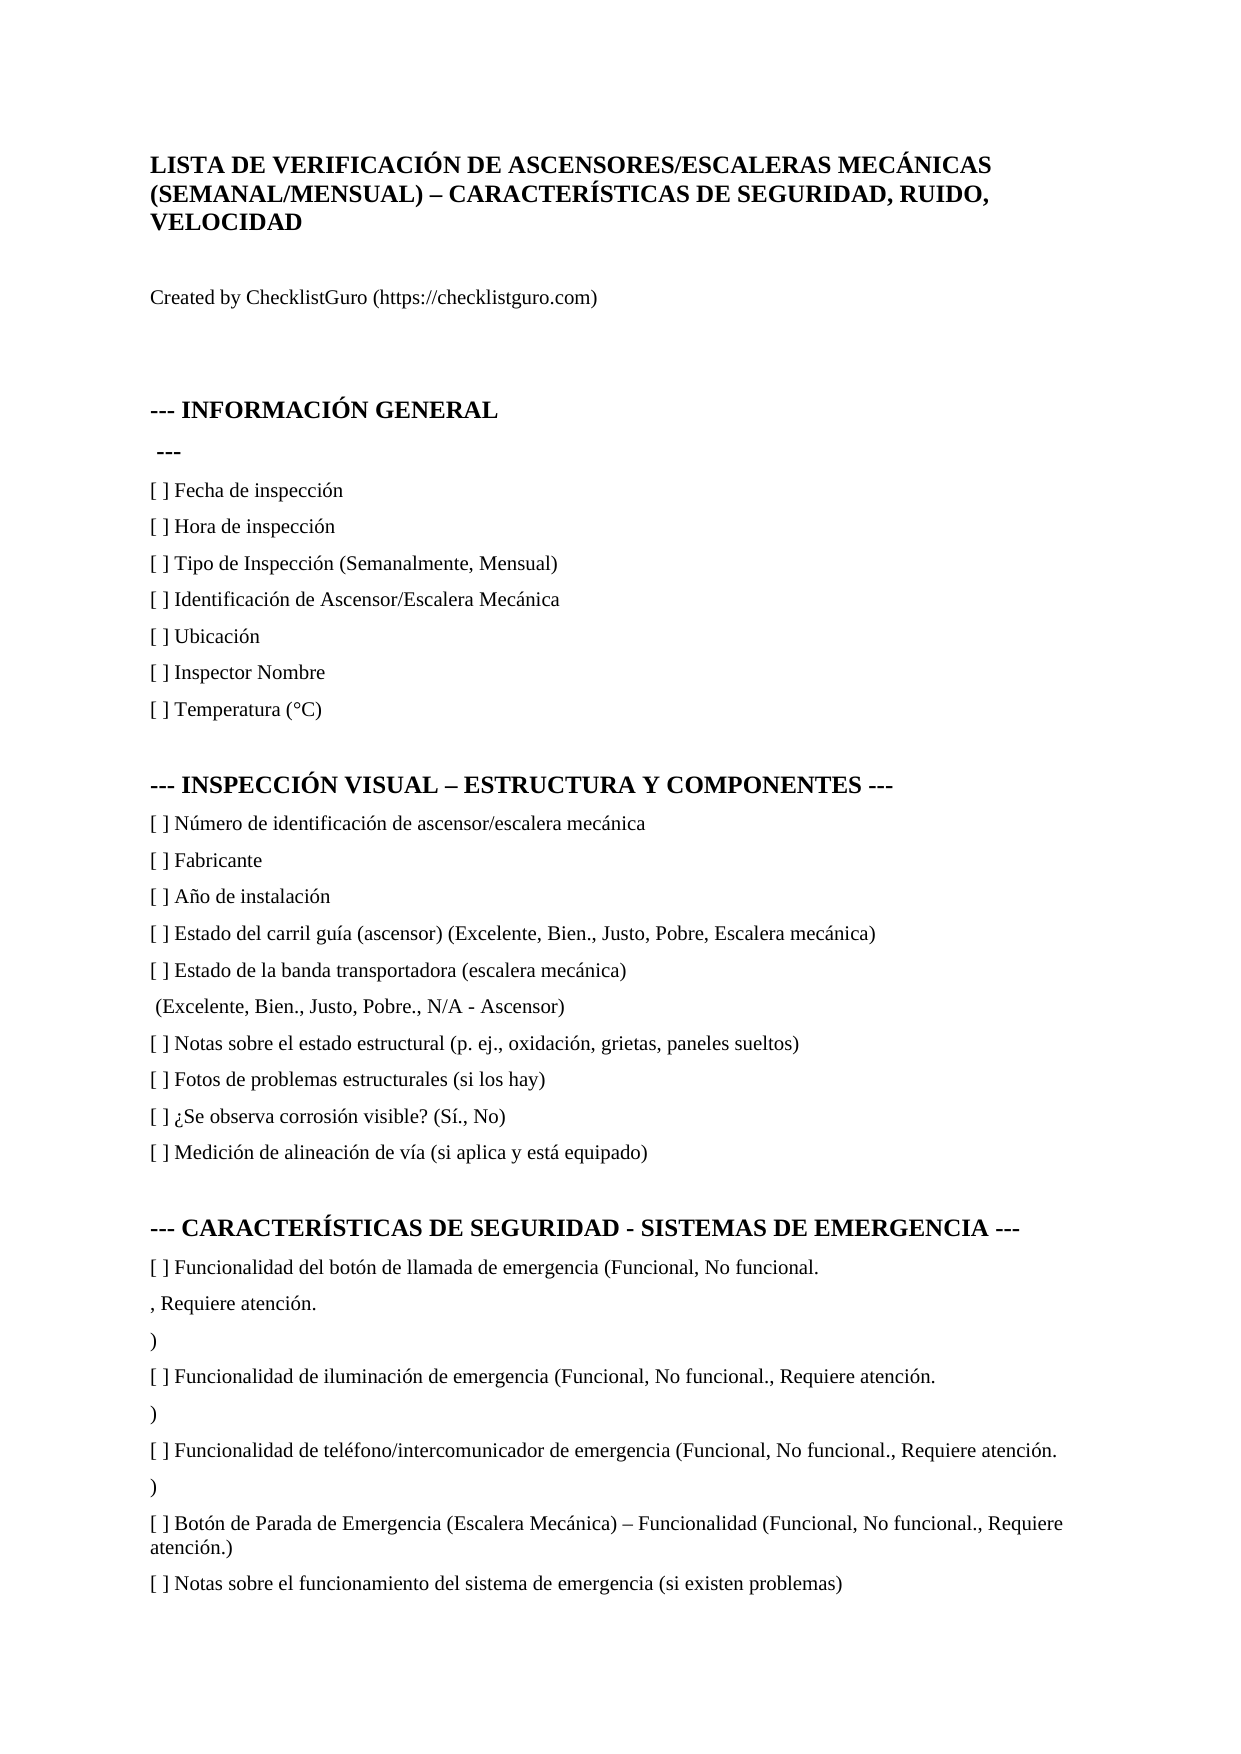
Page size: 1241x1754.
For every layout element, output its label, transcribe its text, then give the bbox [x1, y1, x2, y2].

text LISTA DE VERIFICACIÓN DE ASCENSORES/ESCALERAS MECÁNICAS (SEMANAL/MENSUAL) – CARACTERÍSTICAS DE SEGURIDAD, RUIDO, VELOCIDAD [150, 150, 1090, 236]
text ) [150, 1474, 1090, 1498]
text --- INSPECCIÓN VISUAL – ESTRUCTURA Y COMPONENTES --- [150, 770, 1090, 799]
text [ ] Botón de Parada de Emergencia (Escalera Mecánica) – Funcionalidad (Funcional, No funcional., Requiere atención.) [150, 1511, 1090, 1559]
text [ ] Tipo de Inspección (Semanalmente, Mensual) [150, 551, 1090, 575]
text [ ] Identificación de Ascensor/Escalera Mecánica [150, 587, 1090, 611]
text , Requiere atención. [150, 1291, 1090, 1315]
text ) [150, 1328, 1090, 1352]
text [ ] Hora de inspección [150, 514, 1090, 538]
text [ ] Año de instalación [150, 884, 1090, 908]
text [ ] Estado de la banda transportadora (escalera mecánica) [150, 957, 1090, 982]
text [ ] Inspector Nombre [150, 660, 1090, 684]
text [ ] Fotos de problemas estructurales (si los hay) [150, 1067, 1090, 1091]
text [ ] Funcionalidad de iluminación de emergencia (Funcional, No funcional., Requiere atención. [150, 1364, 1090, 1388]
text [ ] Fabricante [150, 848, 1090, 872]
text [ ] Fecha de inspección [150, 477, 1090, 502]
text --- [150, 436, 1090, 465]
text (Excelente, Bien., Justo, Pobre., N/A - Ascensor) [150, 994, 1090, 1018]
text [ ] Notas sobre el funcionamiento del sistema de emergencia (si existen problemas) [150, 1571, 1090, 1595]
text [ ] Funcionalidad de teléfono/intercomunicador de emergencia (Funcional, No funcional., Requiere atención. [150, 1437, 1090, 1462]
text [ ] ¿Se observa corrosión visible? (Sí., No) [150, 1104, 1090, 1128]
text [ ] Ubicación [150, 624, 1090, 648]
text ) [150, 1401, 1090, 1425]
text [ ] Estado del carril guía (ascensor) (Excelente, Bien., Justo, Pobre, Escalera mecánica) [150, 921, 1090, 945]
text --- INFORMACIÓN GENERAL [150, 395, 1090, 424]
text Created by ChecklistGuro (https://checklistguro.com) [150, 285, 1090, 309]
text [ ] Funcionalidad del botón de llamada de emergencia (Funcional, No funcional. [150, 1255, 1090, 1279]
text [ ] Temperatura (°C) [150, 697, 1090, 721]
text [ ] Medición de alineación de vía (si aplica y está equipado) [150, 1140, 1090, 1164]
text --- CARACTERÍSTICAS DE SEGURIDAD - SISTEMAS DE EMERGENCIA --- [150, 1213, 1090, 1242]
text [ ] Notas sobre el estado estructural (p. ej., oxidación, grietas, paneles sueltos) [150, 1031, 1090, 1055]
text [ ] Número de identificación de ascensor/escalera mecánica [150, 811, 1090, 835]
